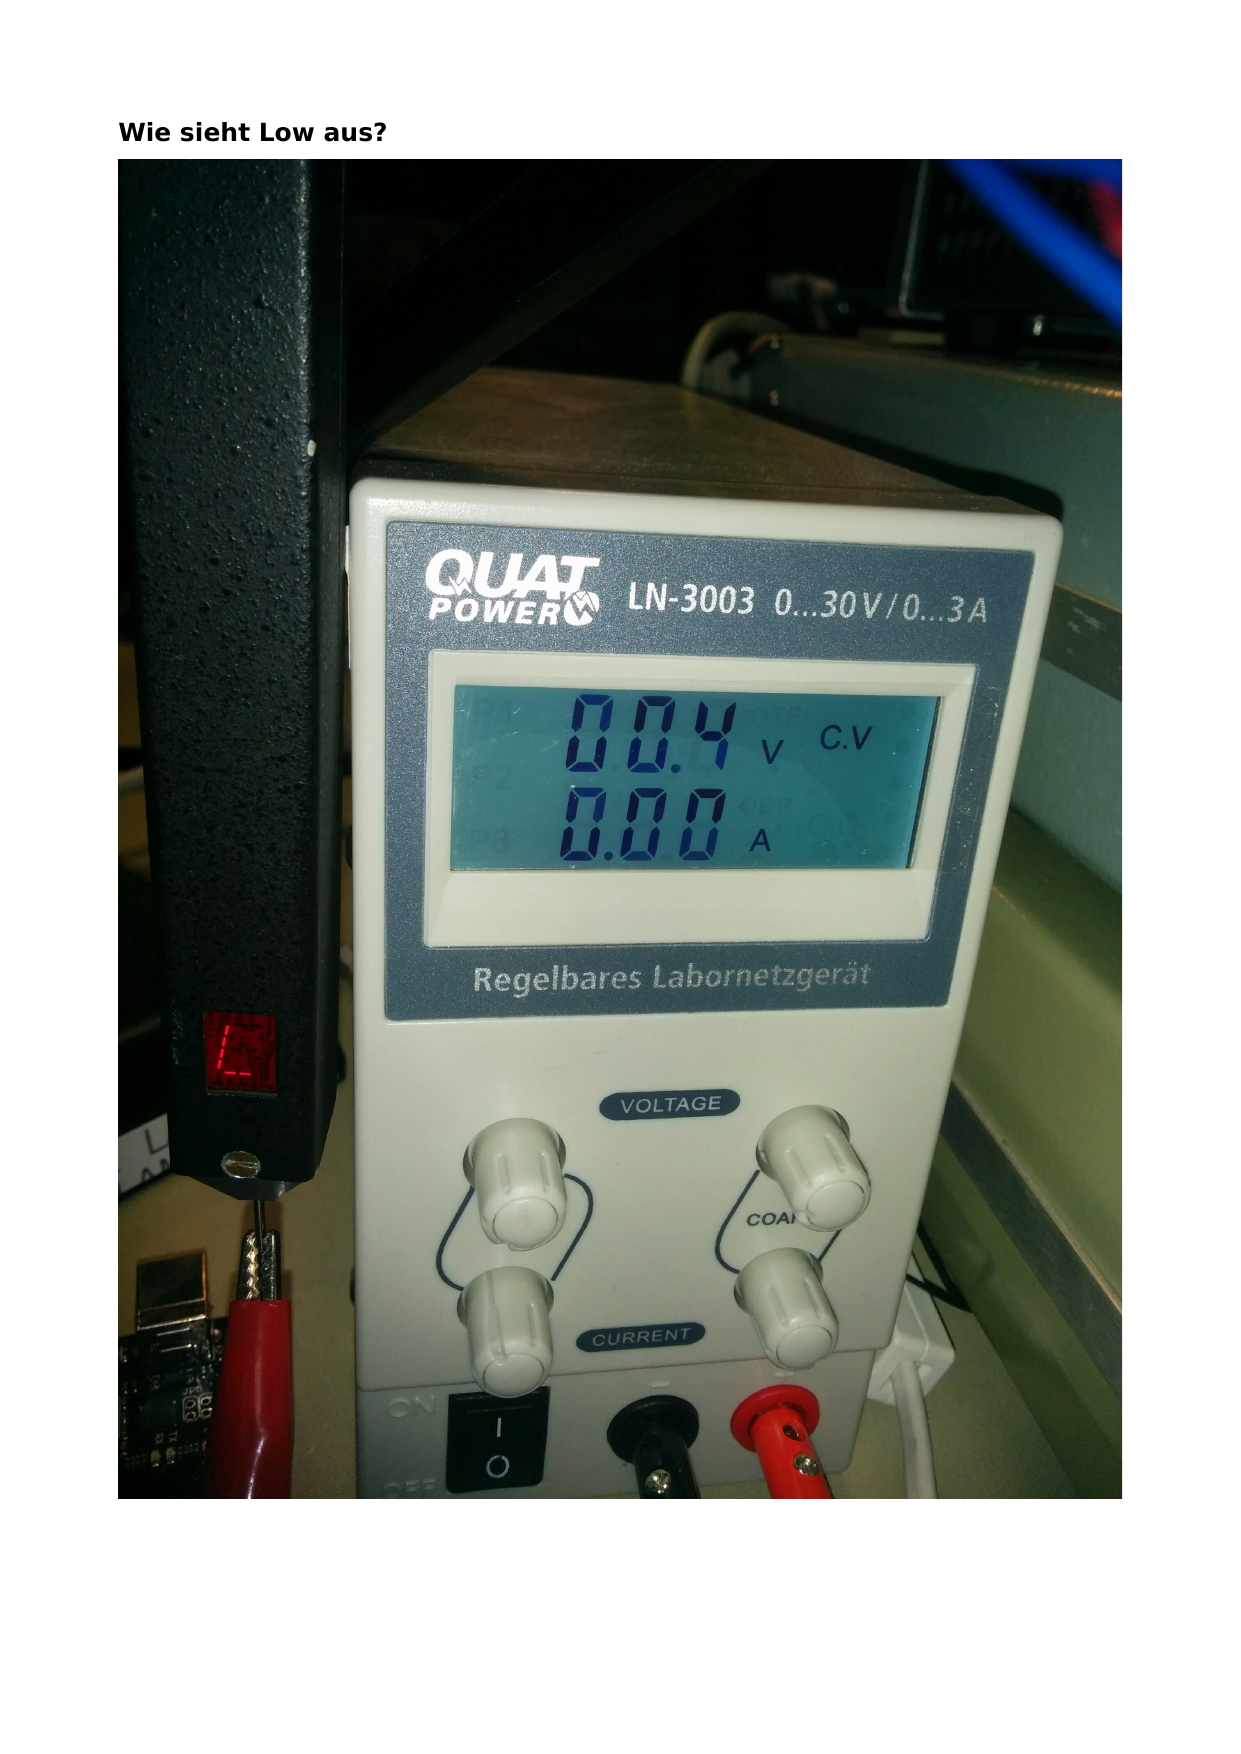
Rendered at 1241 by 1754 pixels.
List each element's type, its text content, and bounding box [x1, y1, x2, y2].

picture [118, 159, 1123, 1499]
subtitle Wie sieht Low aus? [118, 118, 1122, 147]
